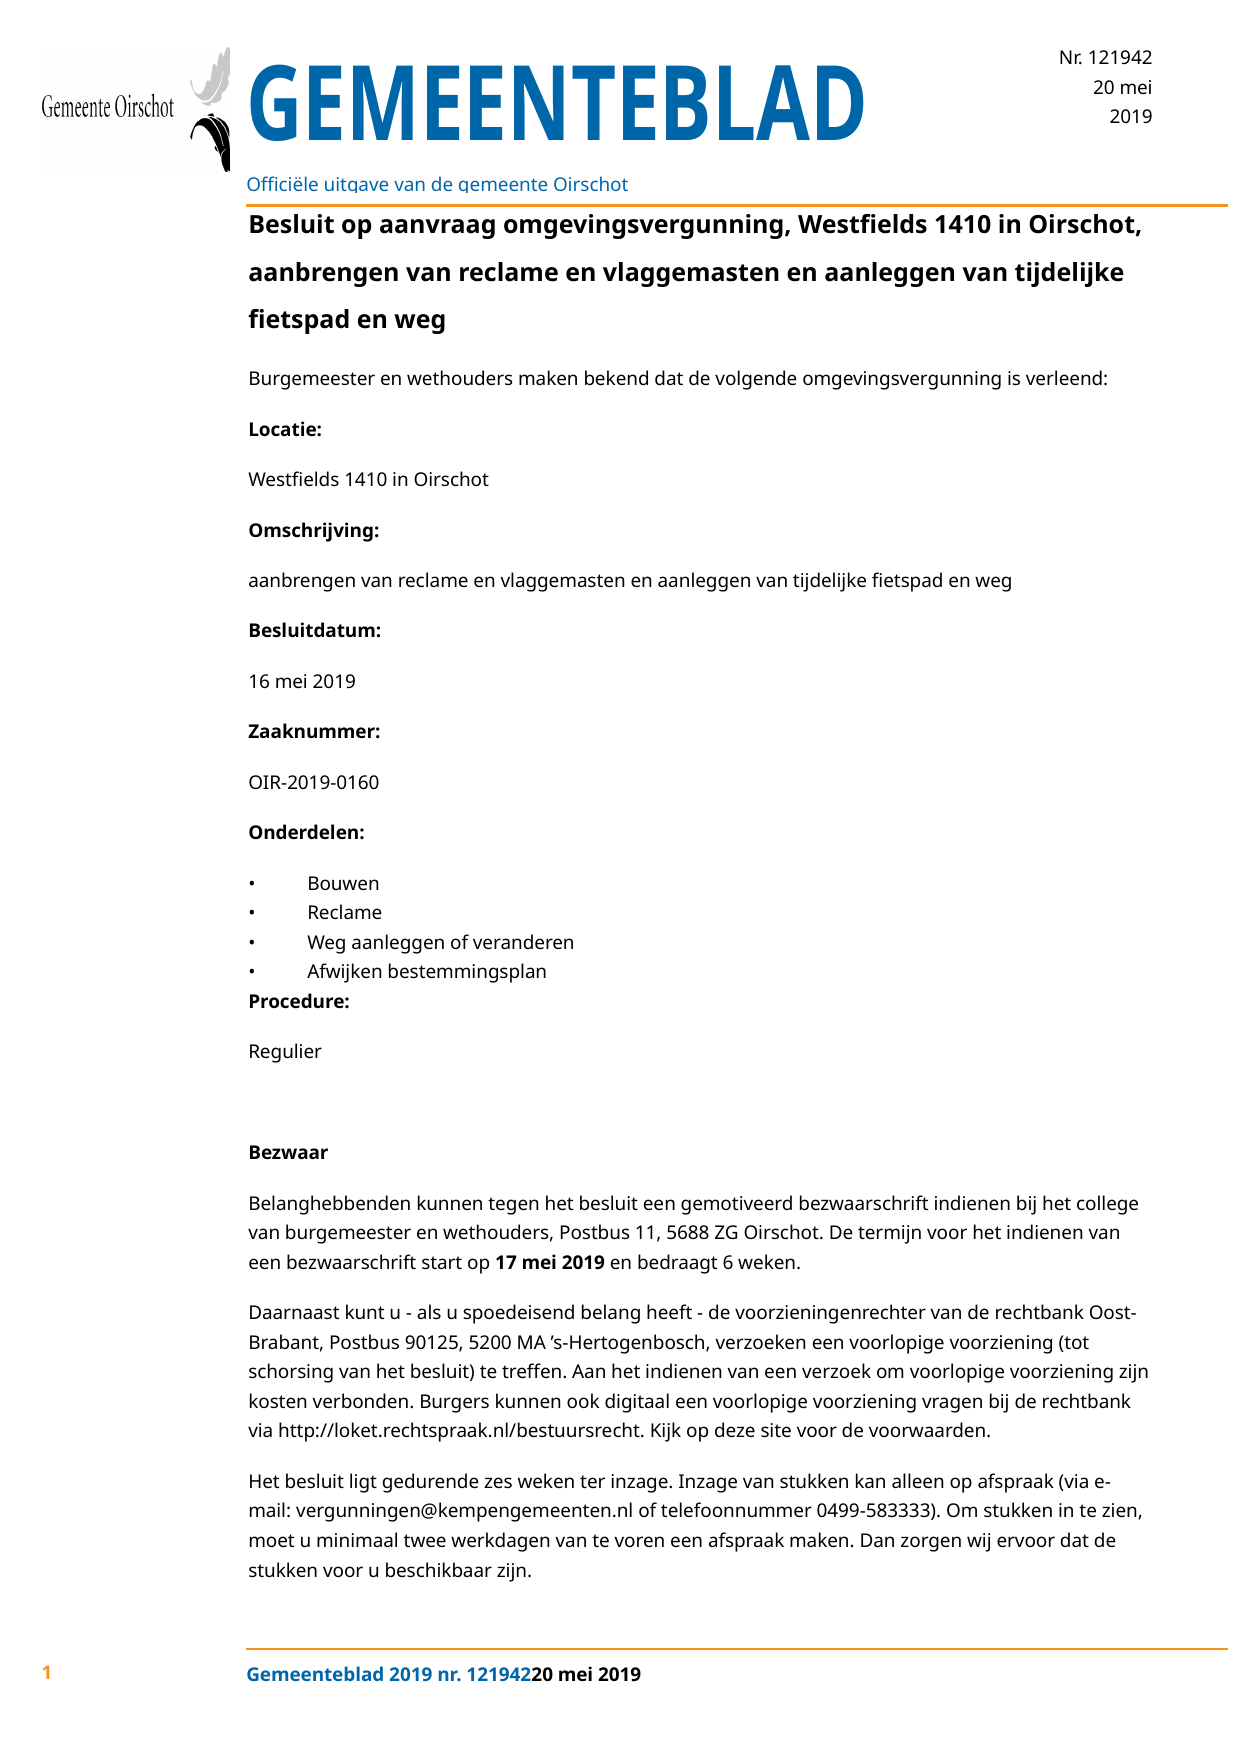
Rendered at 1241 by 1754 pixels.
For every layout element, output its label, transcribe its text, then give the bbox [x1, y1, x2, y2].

text Onderdelen: [248, 819, 1152, 845]
text Omschrijving: [248, 517, 1152, 542]
text Besluit op aanvraag omgevingsvergunning, Westfields 1410 in Oirschot, aanbrengen van reclame en vlaggemasten en aanleggen van tijdelijke fietspad en weg [248, 207, 1152, 336]
text Zaaknummer: [248, 718, 1152, 744]
text Belanghebbenden kunnen tegen het besluit een gemotiveerd bezwaarschrift indienen bij het college van burgemeester en wethouders, Postbus 11, 5688 ZG Oirschot. De termijn voor het indienen van een bezwaarschrift start op 17 mei 2019 en bedraagt 6 weken. [248, 1190, 1152, 1274]
text Het besluit ligt gedurende zes weken ter inzage. Inzage van stukken kan alleen op afspraak (via e-mail: vergunningen@kempengemeenten.nl of telefoonnummer 0499-583333). Om stukken in te zien, moet u minimaal twee werkdagen van te voren een afspraak maken. Dan zorgen wij ervoor dat de stukken voor u beschikbaar zijn. [248, 1468, 1152, 1582]
list Bouwen [248, 870, 1152, 895]
list Weg aanleggen of veranderen [248, 929, 1152, 954]
list Afwijken bestemmingsplan [248, 958, 1152, 984]
text Regulier [248, 1038, 1152, 1064]
text OIR-2019-0160 [248, 769, 1152, 794]
text aanbrengen van reclame en vlaggemasten en aanleggen van tijdelijke fietspad en weg [248, 567, 1152, 593]
text Procedure: [248, 988, 1152, 1014]
text Daarnaast kunt u - als u spoedeisend belang heeft - de voorzieningenrechter van de rechtbank Oost-Brabant, Postbus 90125, 5200 MA ’s-Hertogenbosch, verzoeken een voorlopige voorziening (tot schorsing van het besluit) te treffen. Aan het indienen van een verzoek om voorlopige voorziening zijn kosten verbonden. Burgers kunnen ook digitaal een voorlopige voorziening vragen bij de rechtbank via http://loket.rechtspraak.nl/bestuursrecht. Kijk op deze site voor de voorwaarden. [248, 1299, 1152, 1443]
text Bezwaar [248, 1139, 1152, 1165]
list Reclame [248, 899, 1152, 925]
text Locatie: [248, 416, 1152, 442]
text 16 mei 2019 [248, 668, 1152, 694]
text Besluitdatum: [248, 618, 1152, 643]
text Burgemeester en wethouders maken bekend dat de volgende omgevingsvergunning is verleend: [248, 366, 1152, 391]
text Westfields 1410 in Oirschot [248, 466, 1152, 492]
picture [41, 47, 231, 172]
